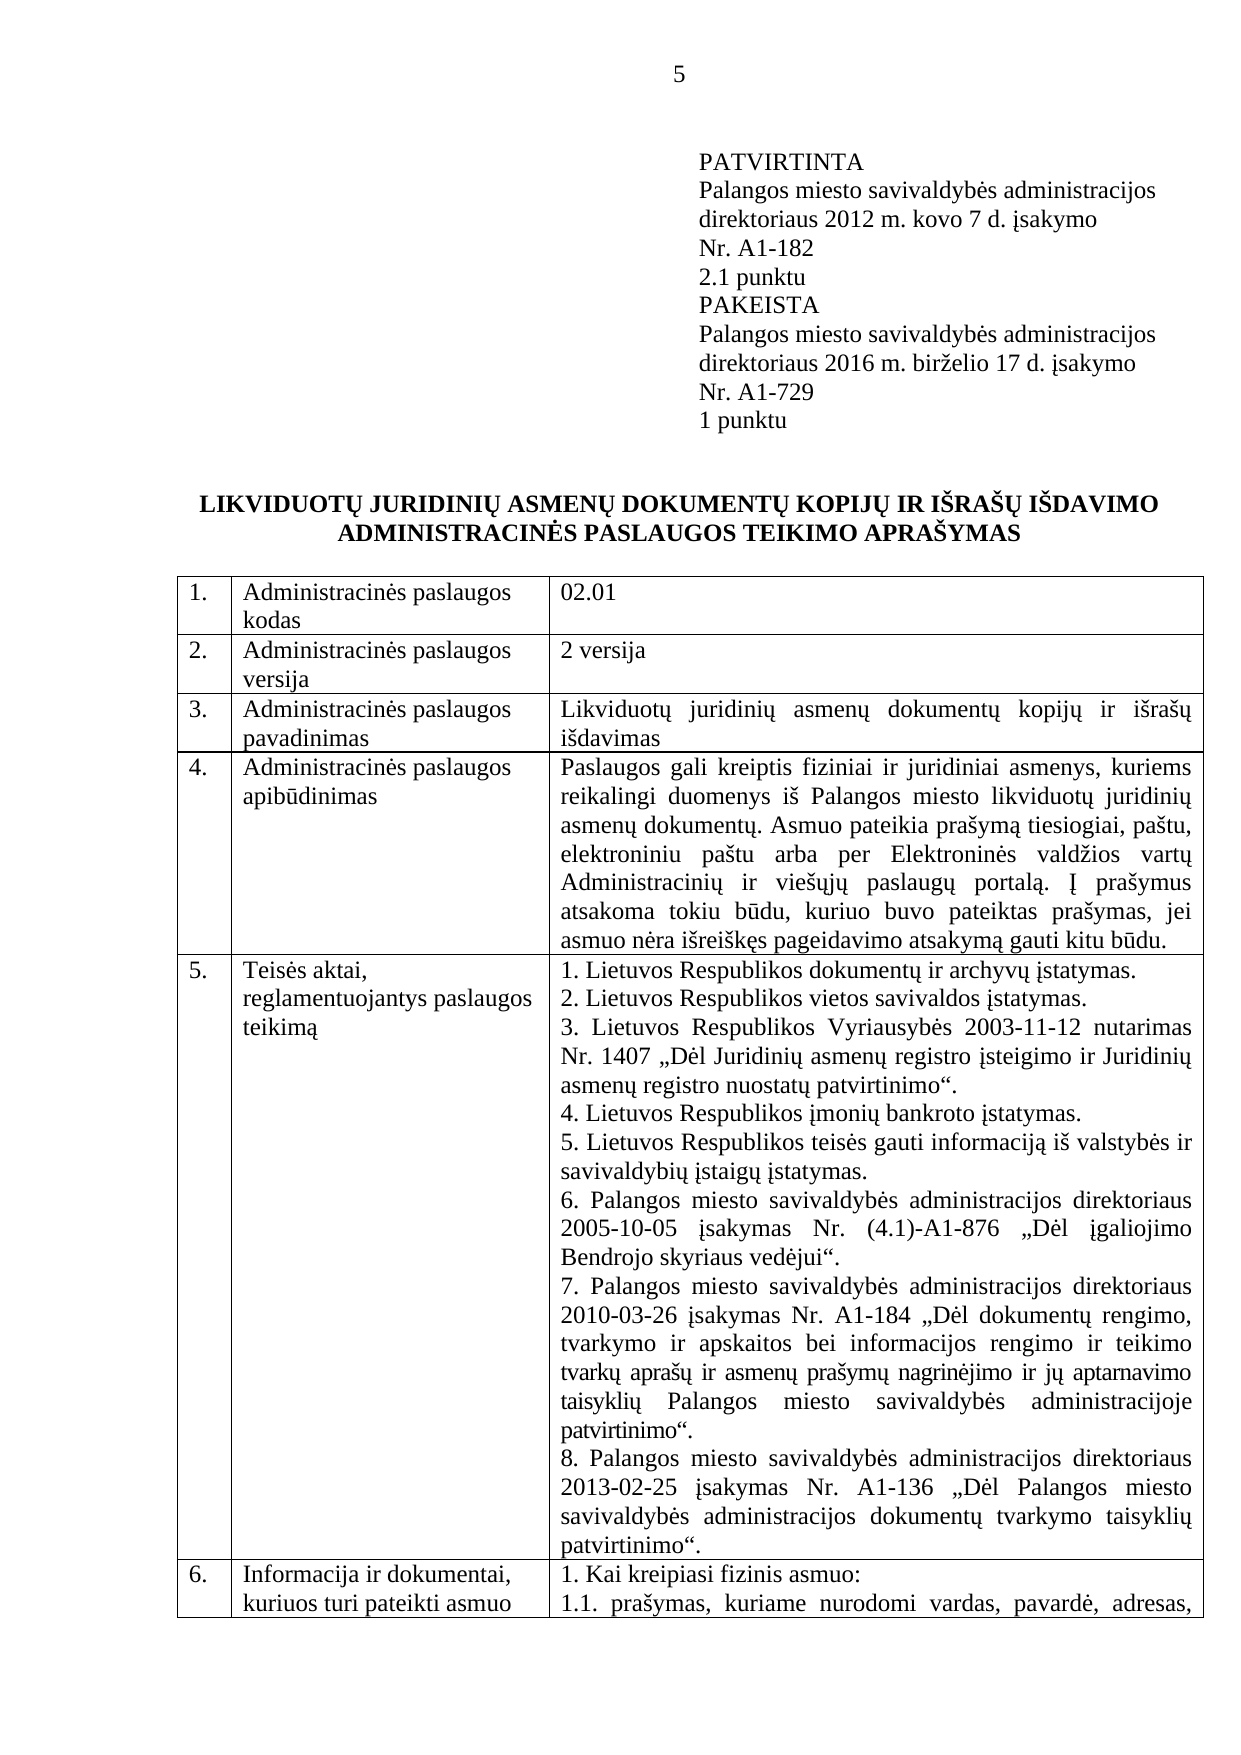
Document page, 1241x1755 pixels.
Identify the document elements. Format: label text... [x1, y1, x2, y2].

text direktoriaus 2012 m. kovo 7 d. įsakymo [699, 204, 1181, 233]
table_cell Informacija ir dokumentai, kuriuos turi pateikti asmuo [232, 1560, 549, 1617]
text Nr. A1-729 [699, 377, 1181, 406]
table_cell 5. [178, 955, 231, 1558]
text Likviduotų juridinių asmenų dokumentų kopijų ir išrašų išdavimo ADMINISTRACINĖS PASLAUGOS TEIKIMO APRAŠYMAS [177, 489, 1181, 547]
text Palangos miesto savivaldybės administracijos [699, 319, 1181, 348]
text Nr. A1-182 [699, 233, 1181, 262]
table_cell 1. Kai kreipiasi fizinis asmuo: 1.1. prašymas, kuriame nurodomi vardas, pavardė, adresas, [550, 1560, 1203, 1617]
table_header 02.01 [550, 577, 1203, 634]
table_cell Administracinės paslaugos pavadinimas [232, 694, 549, 751]
table_cell 6. [178, 1560, 231, 1617]
text 2.1 punktu [699, 262, 1181, 291]
table_cell Administracinės paslaugos versija [232, 635, 549, 693]
table_cell 4. [178, 753, 231, 954]
text PAKEISTA [699, 291, 1181, 319]
text 1 punktu [699, 406, 1181, 434]
table_cell Administracinės paslaugos apibūdinimas [232, 753, 549, 954]
table_cell Likviduotų juridinių asmenų dokumentų kopijų ir išrašų išdavimas [550, 694, 1203, 751]
table_cell 3. [178, 694, 231, 751]
table_cell 2. [178, 635, 231, 693]
text Palangos miesto savivaldybės administracijos [699, 176, 1181, 204]
table_cell Paslaugos gali kreiptis fiziniai ir juridiniai asmenys, kuriems reikalingi duomenys iš Palangos miesto likviduotų juridinių asmenų dokumentų. Asmuo pateikia prašymą tiesiogiai, paštu, elektroniniu paštu arba per Elektroninės valdžios vartų Administracinių ir viešųjų paslaugų portalą. Į prašymus atsakoma tokiu būdu, kuriuo buvo pateiktas prašymas, jei asmuo nėra išreiškęs pageidavimo atsakymą gauti kitu būdu. [550, 753, 1203, 954]
text PATVIRTINTA [699, 147, 1181, 176]
table_cell 2 versija [550, 635, 1203, 693]
table_cell 1. Lietuvos Respublikos dokumentų ir archyvų įstatymas. 2. Lietuvos Respublikos vietos savivaldos įstatymas. 3. Lietuvos Respublikos Vyriausybės 2003-11-12 nutarimas Nr. 1407 „Dėl Juridinių asmenų registro įsteigimo ir Juridinių asmenų registro nuostatų patvirtinimo“. 4. Lietuvos Respublikos įmonių bankroto įstatymas. 5. Lietuvos Respublikos teisės gauti informaciją iš valstybės ir savivaldybių įstaigų įstatymas. 6. Palangos miesto savivaldybės administracijos direktoriaus 2005-10-05 įsakymas Nr. (4.1)-A1-876 „Dėl įgaliojimo Bendrojo skyriaus vedėjui“. 7. Palangos miesto savivaldybės administracijos direktoriaus 2010-03-26 įsakymas Nr. A1-184 „Dėl dokumentų rengimo, tvarkymo ir apskaitos bei informacijos rengimo ir teikimo tvarkų aprašų ir asmenų prašymų nagrinėjimo ir jų aptarnavimo taisyklių Palangos miesto savivaldybės administracijoje patvirtinimo“. 8. Palangos miesto savivaldybės administracijos direktoriaus 2013-02-25 įsakymas Nr. A1-136 „Dėl Palangos miesto savivaldybės administracijos dokumentų tvarkymo taisyklių patvirtinimo“. [550, 955, 1203, 1558]
table_header 1. [178, 577, 231, 634]
table_header Administracinės paslaugos kodas [232, 577, 549, 634]
table_cell Teisės aktai, reglamentuojantys paslaugos teikimą [232, 955, 549, 1558]
text direktoriaus 2016 m. birželio 17 d. įsakymo [699, 348, 1181, 377]
